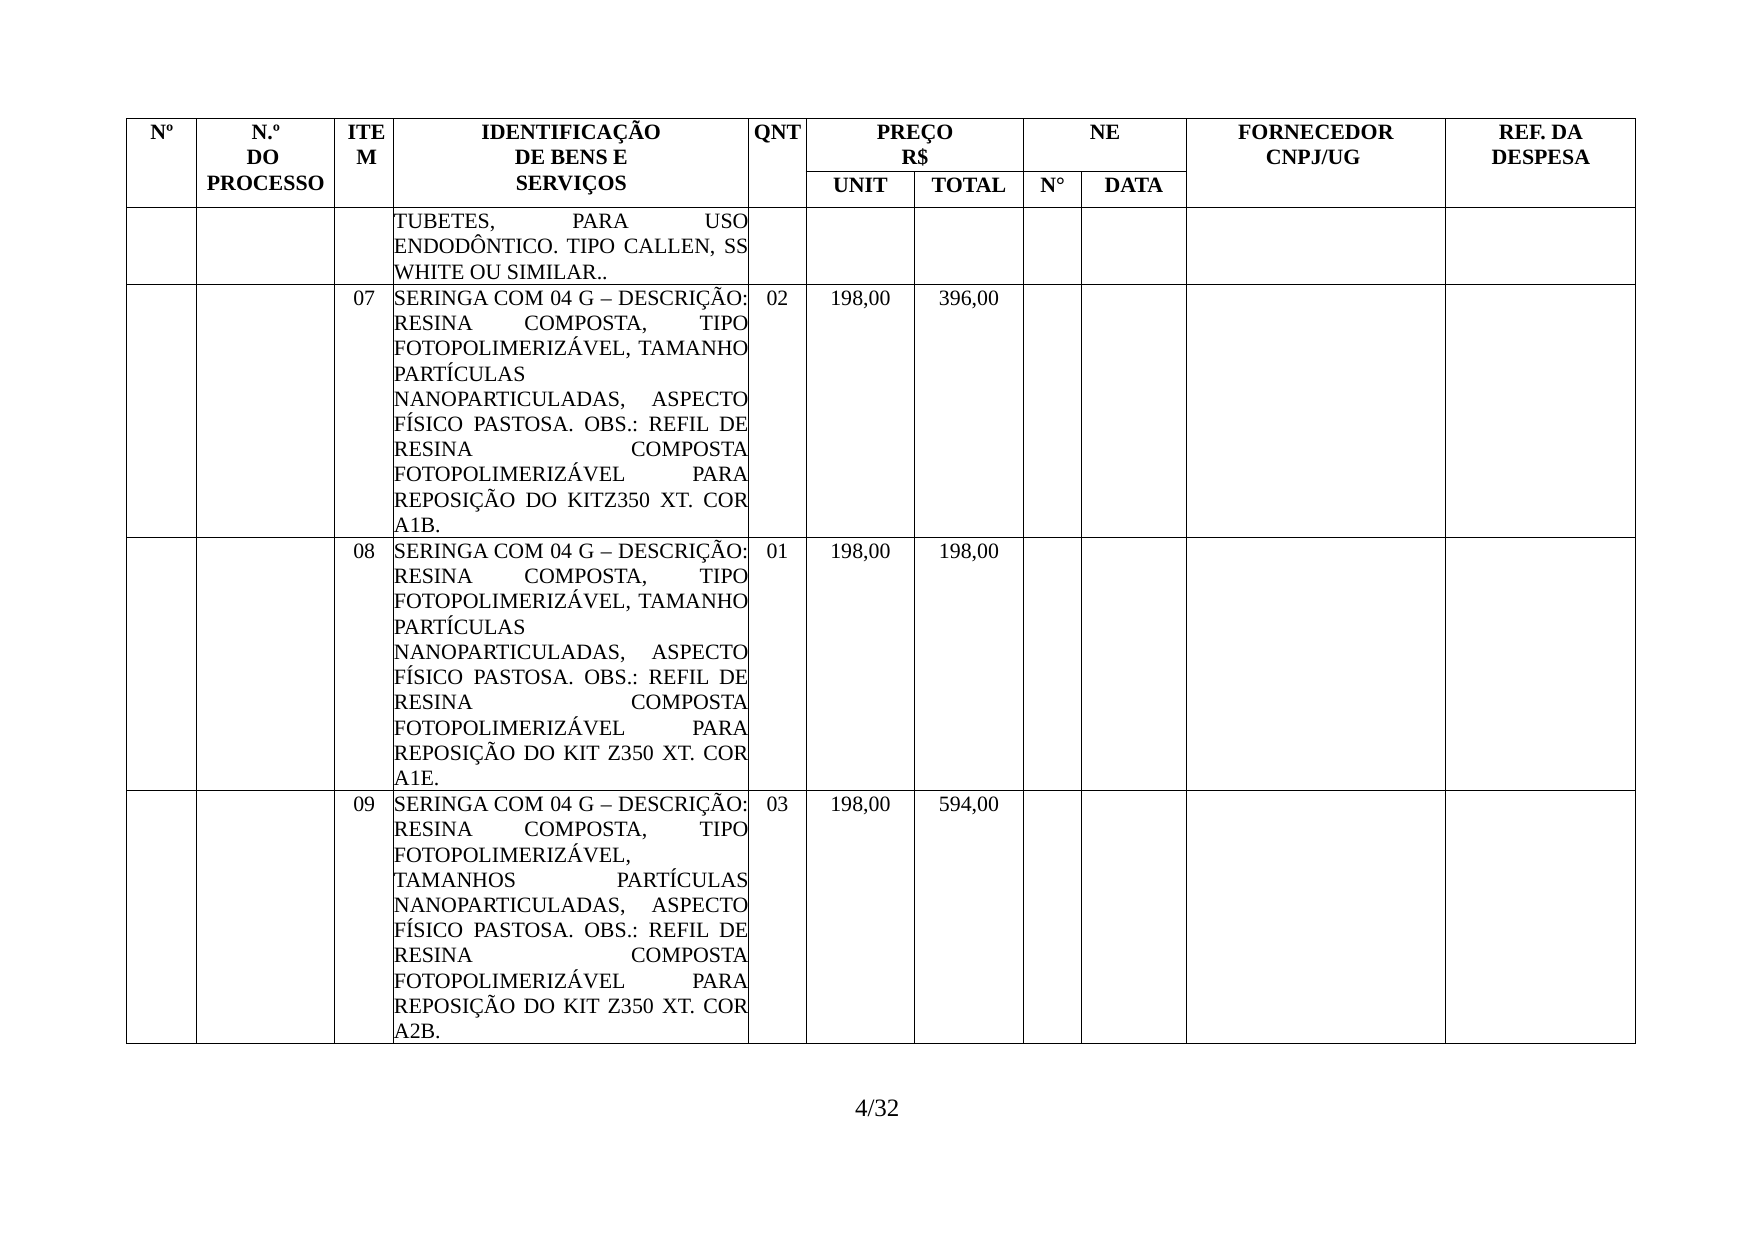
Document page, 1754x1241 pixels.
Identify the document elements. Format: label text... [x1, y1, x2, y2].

table_cell [807, 208, 914, 284]
table_cell 03 [749, 791, 806, 1043]
table_cell 08 [335, 538, 393, 790]
table_cell 594,00 [915, 791, 1023, 1043]
table_cell 198,00 [915, 538, 1023, 790]
table_cell 02 [749, 285, 806, 537]
table_cell [1024, 538, 1081, 790]
table_cell TUBETES, PARA USO ENDODÔNTICO. TIPO CALLEN, SS WHITE OU SIMILAR.. [394, 208, 748, 284]
table_cell DATA [1082, 172, 1186, 207]
table_cell [1446, 208, 1635, 284]
table_cell [1187, 285, 1445, 537]
table_cell 198,00 [807, 285, 914, 537]
table_cell [127, 791, 196, 1043]
table_cell [1082, 791, 1186, 1043]
table_header N.º DO PROCESSO [197, 119, 334, 207]
table_cell 396,00 [915, 285, 1023, 537]
table_cell [1187, 208, 1445, 284]
table_cell [197, 538, 334, 790]
table_cell [749, 208, 806, 284]
table_cell 09 [335, 791, 393, 1043]
table_cell [1446, 285, 1635, 537]
table_cell [1082, 208, 1186, 284]
table_cell 198,00 [807, 538, 914, 790]
table_header NE [1024, 119, 1186, 171]
table_header FORNECEDOR CNPJ/UG [1187, 119, 1445, 207]
table_cell [127, 538, 196, 790]
table_cell [1082, 538, 1186, 790]
table_cell TOTAL [915, 172, 1023, 207]
table_header REF. DA DESPESA [1446, 119, 1635, 207]
table_cell 198,00 [807, 791, 914, 1043]
table_cell SERINGA COM 04 G – DESCRIÇÃO: RESINA COMPOSTA, TIPO FOTOPOLIMERIZÁVEL, TAMANHO PARTÍCULAS NANOPARTICULADAS, ASPECTO FÍSICO PASTOSA. OBS.: REFIL DE RESINA COMPOSTA FOTOPOLIMERIZÁVEL PARA REPOSIÇÃO DO KITZ350 XT. COR A1B. [394, 285, 748, 537]
table_cell [335, 208, 393, 284]
table_header PREÇO R$ [807, 119, 1023, 171]
table_cell [915, 208, 1023, 284]
table_cell [1024, 208, 1081, 284]
table_cell 07 [335, 285, 393, 537]
table_cell [197, 208, 334, 284]
table_header ITEM [335, 119, 393, 207]
table_header Nº [127, 119, 196, 207]
table_cell [1446, 791, 1635, 1043]
table_cell [127, 208, 196, 284]
table_cell [197, 791, 334, 1043]
table_cell [1024, 791, 1081, 1043]
table_cell [1187, 791, 1445, 1043]
table_cell [1446, 538, 1635, 790]
table_cell [127, 285, 196, 537]
table_cell N° [1024, 172, 1081, 207]
table_cell SERINGA COM 04 G – DESCRIÇÃO: RESINA COMPOSTA, TIPO FOTOPOLIMERIZÁVEL, TAMANHOS PARTÍCULAS NANOPARTICULADAS, ASPECTO FÍSICO PASTOSA. OBS.: REFIL DE RESINA COMPOSTA FOTOPOLIMERIZÁVEL PARA REPOSIÇÃO DO KIT Z350 XT. COR A2B. [394, 791, 748, 1043]
table_cell 01 [749, 538, 806, 790]
table_cell [1082, 285, 1186, 537]
table_cell UNIT [807, 172, 914, 207]
table_cell [1187, 538, 1445, 790]
table_header QNT [749, 119, 806, 207]
table_cell [1024, 285, 1081, 537]
table_cell [197, 285, 334, 537]
table_header IDENTIFICAÇÃO DE BENS E SERVIÇOS [394, 119, 748, 207]
table_cell SERINGA COM 04 G – DESCRIÇÃO: RESINA COMPOSTA, TIPO FOTOPOLIMERIZÁVEL, TAMANHO PARTÍCULAS NANOPARTICULADAS, ASPECTO FÍSICO PASTOSA. OBS.: REFIL DE RESINA COMPOSTA FOTOPOLIMERIZÁVEL PARA REPOSIÇÃO DO KIT Z350 XT. COR A1E. [394, 538, 748, 790]
